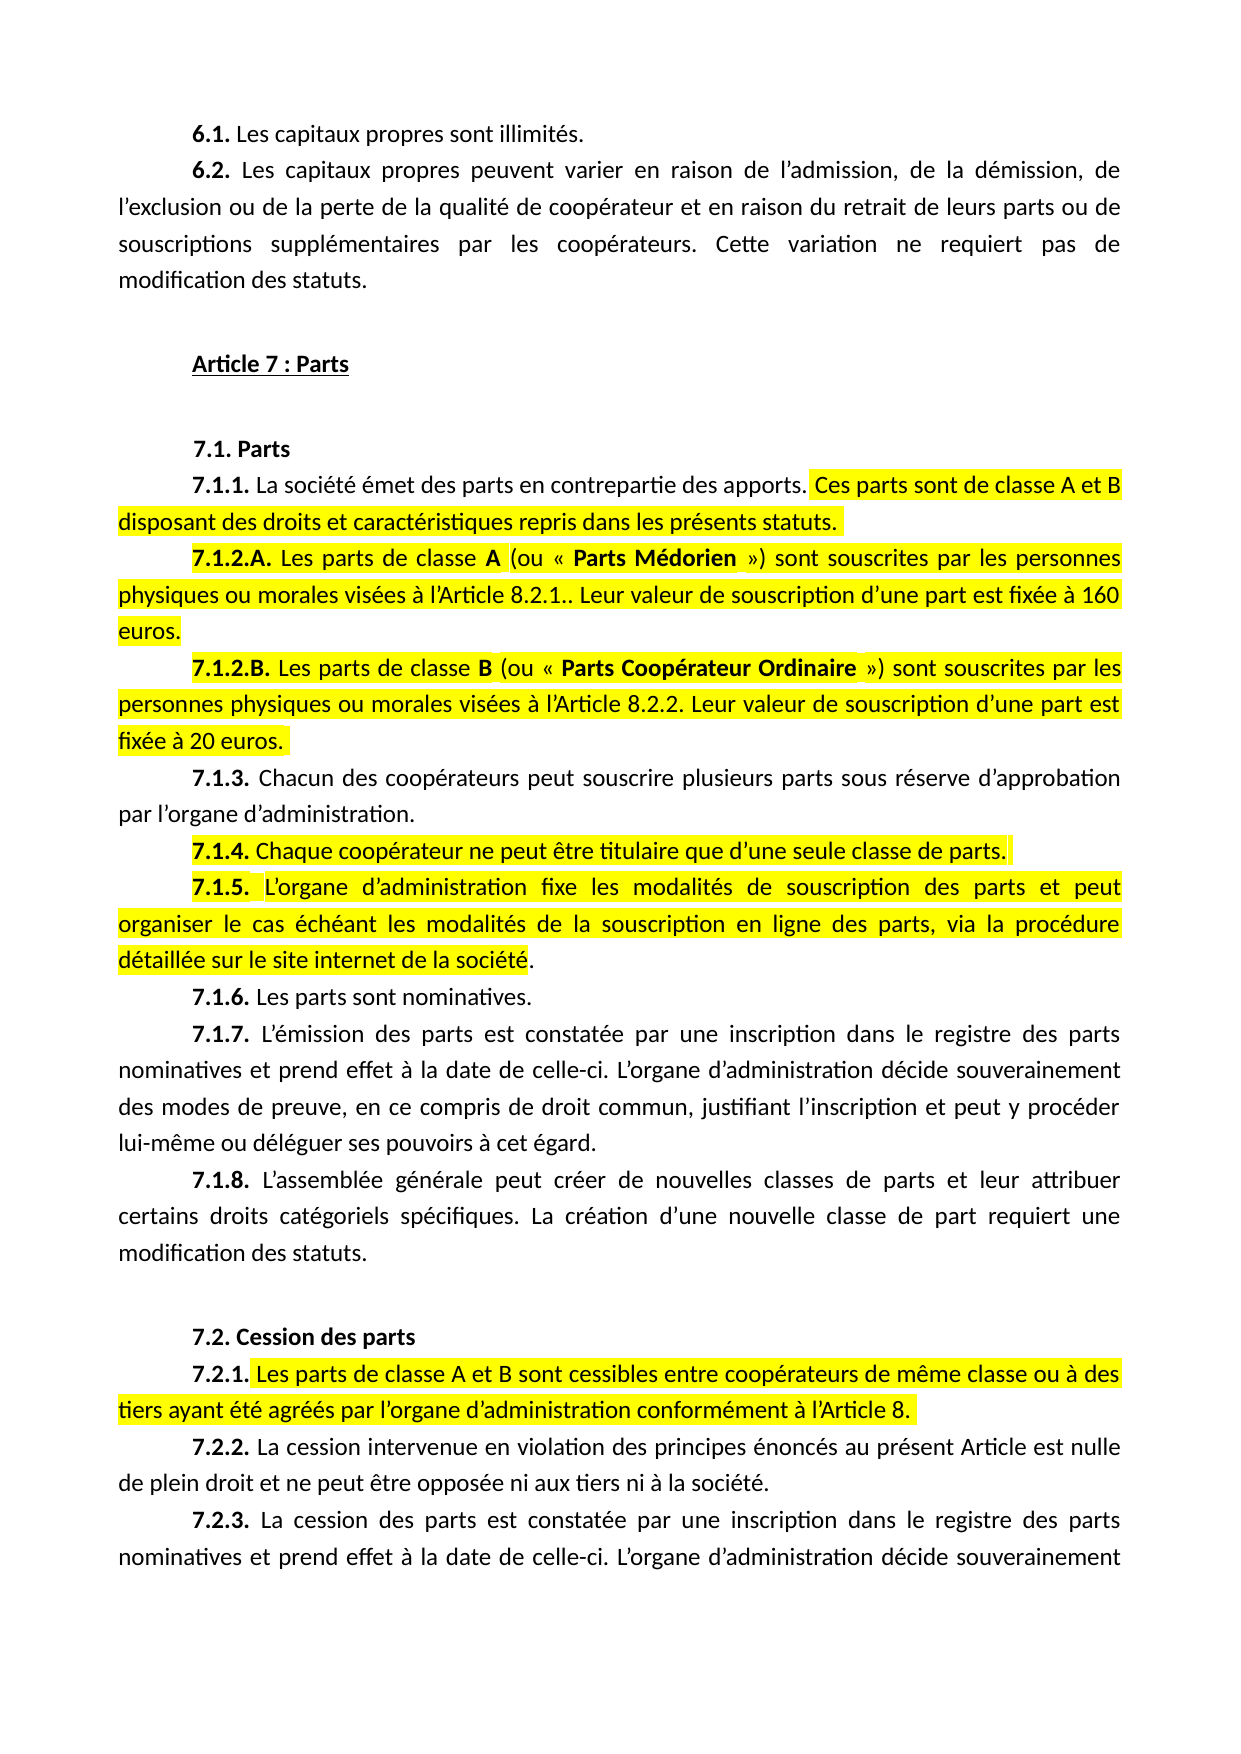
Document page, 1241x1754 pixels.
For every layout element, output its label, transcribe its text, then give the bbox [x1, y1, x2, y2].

text 7.1.8. L’assemblée générale peut créer de nouvelles classes de parts et leur attribuer certains droits catégoriels spécifiques. La création d’une nouvelle classe de part requiert une modification des statuts. [118, 1164, 1122, 1268]
text 7.2.3. La cession des parts est constatée par une inscription dans le registre des parts nominatives et prend effet à la date de celle-ci. L’organe d’administration décide souverainement [118, 1504, 1122, 1571]
text 7.1. Parts [118, 433, 1122, 463]
text 7.1.7. L’émission des parts est constatée par une inscription dans le registre des parts nominatives et prend effet à la date de celle-ci. L’organe d’administration décide souverainement des modes de preuve, en ce compris de droit commun, justifiant l’inscription et peut y procéder lui-même ou déléguer ses pouvoirs à cet égard. [118, 1018, 1122, 1158]
text 7.1.4. Chaque coopérateur ne peut être titulaire que d’une seule classe de parts. [118, 835, 1122, 865]
text 7.1.5. L’organe d’administration fixe les modalités de souscription des parts et peut organiser le cas échéant les modalités de la souscription en ligne des parts, via la procédure détaillée sur le site internet de la société. [118, 871, 1122, 975]
text 6.1. Les capitaux propres sont illimités. [118, 118, 1122, 149]
text 7.1.2.A. Les parts de classe A (ou « Parts Médorien ») sont souscrites par les personnes physiques ou morales visées à l’Article 8.2.1.. Leur valeur de souscription d’une part est fixée à 160 euros. [118, 542, 1122, 646]
text 6.2. Les capitaux propres peuvent varier en raison de l’admission, de la démission, de l’exclusion ou de la perte de la qualité de coopérateur et en raison du retrait de leurs parts ou de souscriptions supplémentaires par les coopérateurs. Cette variation ne requiert pas de modification des statuts. [118, 155, 1122, 295]
text 7.2.2. La cession intervenue en violation des principes énoncés au présent Article est nulle de plein droit et ne peut être opposée ni aux tiers ni à la société. [118, 1431, 1122, 1498]
text Article 7 : Parts [118, 348, 1122, 379]
text 7.1.6. Les parts sont nominatives. [118, 981, 1122, 1012]
text 7.1.2.B. Les parts de classe B (ou « Parts Coopérateur Ordinaire ») sont souscrites par les personnes physiques ou morales visées à l’Article 8.2.2. Leur valeur de souscription d’une part est fixée à 20 euros. [118, 652, 1122, 756]
text 7.1.1. La société émet des parts en contrepartie des apports. Ces parts sont de classe A et B disposant des droits et caractéristiques repris dans les présents statuts. [118, 469, 1122, 536]
text 7.2.1. Les parts de classe A et B sont cessibles entre coopérateurs de même classe ou à des tiers ayant été agréés par l’organe d’administration conformément à l’Article 8. [118, 1358, 1122, 1425]
text 7.2. Cession des parts [118, 1321, 1122, 1352]
text 7.1.3. Chacun des coopérateurs peut souscrire plusieurs parts sous réserve d’approbation par l’organe d’administration. [118, 762, 1122, 829]
